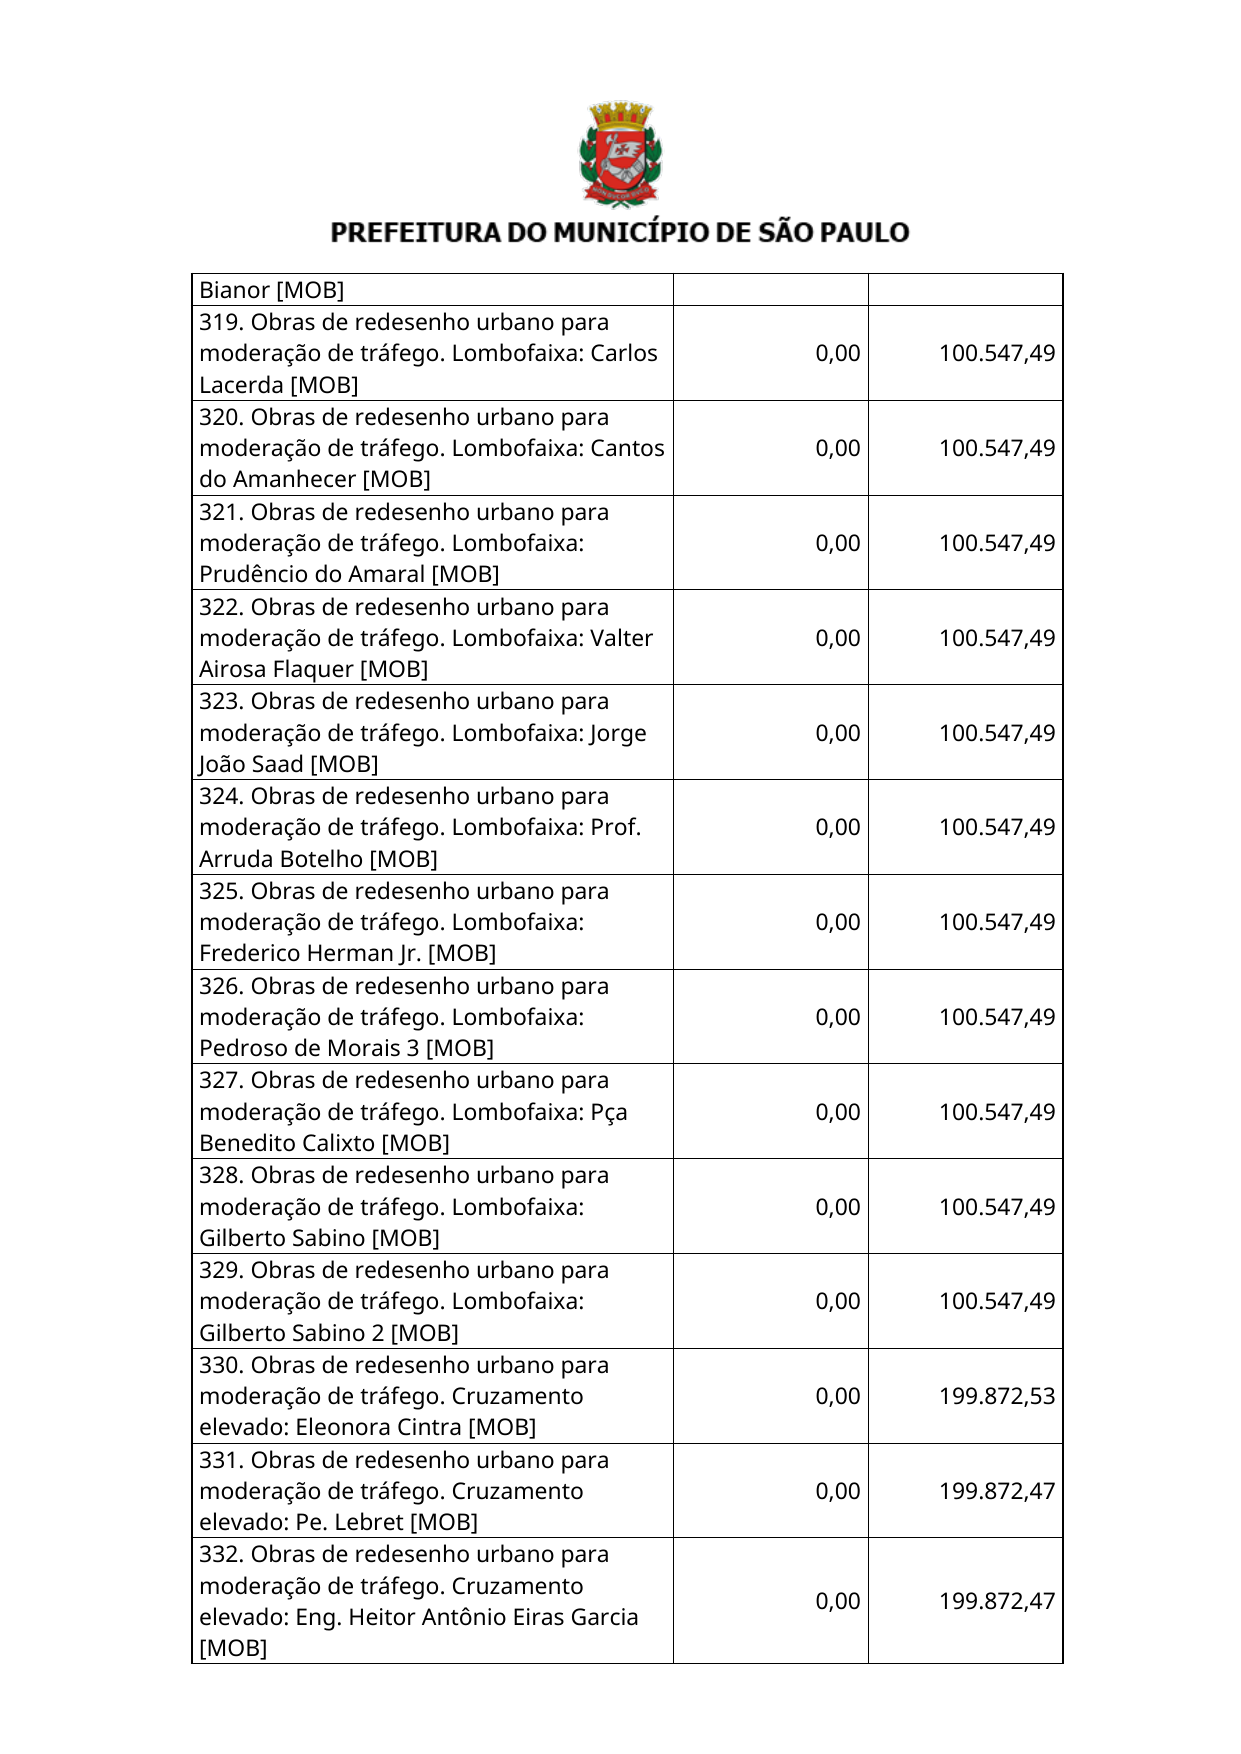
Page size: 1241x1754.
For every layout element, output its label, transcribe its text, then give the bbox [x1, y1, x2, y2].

table_cell 323. Obras de redesenho urbano para moderação de tráfego. Lombofaixa: Jorge João Saad [MOB] [193, 685, 673, 779]
table_cell 100.547,49 [869, 1254, 1062, 1348]
table_cell 100.547,49 [869, 401, 1062, 494]
table_cell 100.547,49 [869, 590, 1062, 684]
table_cell 0,00 [674, 306, 868, 400]
table_cell [177, 589, 191, 684]
table_cell 100.547,49 [869, 306, 1062, 400]
table_cell 0,00 [674, 685, 868, 779]
table_cell 0,00 [674, 1064, 868, 1158]
table_cell [177, 874, 191, 968]
table_cell 100.547,49 [869, 496, 1062, 589]
table_cell [177, 305, 191, 400]
table_cell [177, 1537, 191, 1663]
table_cell [177, 495, 191, 589]
table_cell 0,00 [674, 590, 868, 684]
table_cell [177, 1158, 191, 1253]
table_cell 330. Obras de redesenho urbano para moderação de tráfego. Cruzamento elevado: Eleonora Cintra [MOB] [193, 1349, 673, 1442]
table_cell 100.547,49 [869, 875, 1062, 968]
table_cell 321. Obras de redesenho urbano para moderação de tráfego. Lombofaixa: Prudêncio do Amaral [MOB] [193, 496, 673, 589]
table_cell 199.872,53 [869, 1349, 1062, 1442]
table_cell [674, 274, 868, 305]
table_cell 329. Obras de redesenho urbano para moderação de tráfego. Lombofaixa: Gilberto Sabino 2 [MOB] [193, 1254, 673, 1348]
table_cell 326. Obras de redesenho urbano para moderação de tráfego. Lombofaixa: Pedroso de Morais 3 [MOB] [193, 970, 673, 1063]
table_cell 0,00 [674, 401, 868, 494]
table_cell 100.547,49 [869, 780, 1062, 874]
table_cell [177, 273, 191, 305]
table_cell 0,00 [674, 1349, 868, 1442]
table_cell 0,00 [674, 1538, 868, 1663]
table_cell 0,00 [674, 780, 868, 874]
table_cell 320. Obras de redesenho urbano para moderação de tráfego. Lombofaixa: Cantos do Amanhecer [MOB] [193, 401, 673, 494]
table_cell [177, 1348, 191, 1442]
table_cell [177, 969, 191, 1063]
table_cell 0,00 [674, 1159, 868, 1253]
table_cell 0,00 [674, 970, 868, 1063]
table_cell 0,00 [674, 1254, 868, 1348]
table_cell 331. Obras de redesenho urbano para moderação de tráfego. Cruzamento elevado: Pe. Lebret [MOB] [193, 1444, 673, 1537]
table_cell 199.872,47 [869, 1538, 1062, 1663]
table_cell 0,00 [674, 1444, 868, 1537]
table_cell [177, 1443, 191, 1537]
table_cell Bianor [MOB] [193, 274, 673, 305]
table_cell [177, 684, 191, 779]
table_cell [177, 1063, 191, 1158]
table_cell 332. Obras de redesenho urbano para moderação de tráfego. Cruzamento elevado: Eng. Heitor Antônio Eiras Garcia [MOB] [193, 1538, 673, 1663]
table_cell 100.547,49 [869, 685, 1062, 779]
table_cell 0,00 [674, 496, 868, 589]
table_cell 327. Obras de redesenho urbano para moderação de tráfego. Lombofaixa: Pça Benedito Calixto [MOB] [193, 1064, 673, 1158]
table_cell 328. Obras de redesenho urbano para moderação de tráfego. Lombofaixa: Gilberto Sabino [MOB] [193, 1159, 673, 1253]
table_cell [177, 400, 191, 494]
table_cell 325. Obras de redesenho urbano para moderação de tráfego. Lombofaixa: Frederico Herman Jr. [MOB] [193, 875, 673, 968]
table_cell 324. Obras de redesenho urbano para moderação de tráfego. Lombofaixa: Prof. Arruda Botelho [MOB] [193, 780, 673, 874]
table_cell 199.872,47 [869, 1444, 1062, 1537]
table_cell 322. Obras de redesenho urbano para moderação de tráfego. Lombofaixa: Valter Airosa Flaquer [MOB] [193, 590, 673, 684]
table_cell 319. Obras de redesenho urbano para moderação de tráfego. Lombofaixa: Carlos Lacerda [MOB] [193, 306, 673, 400]
table_cell [869, 274, 1062, 305]
table_cell 0,00 [674, 875, 868, 968]
table_cell 100.547,49 [869, 1064, 1062, 1158]
table_cell 100.547,49 [869, 1159, 1062, 1253]
table_cell 100.547,49 [869, 970, 1062, 1063]
table_cell [177, 1253, 191, 1348]
table_cell [177, 779, 191, 874]
